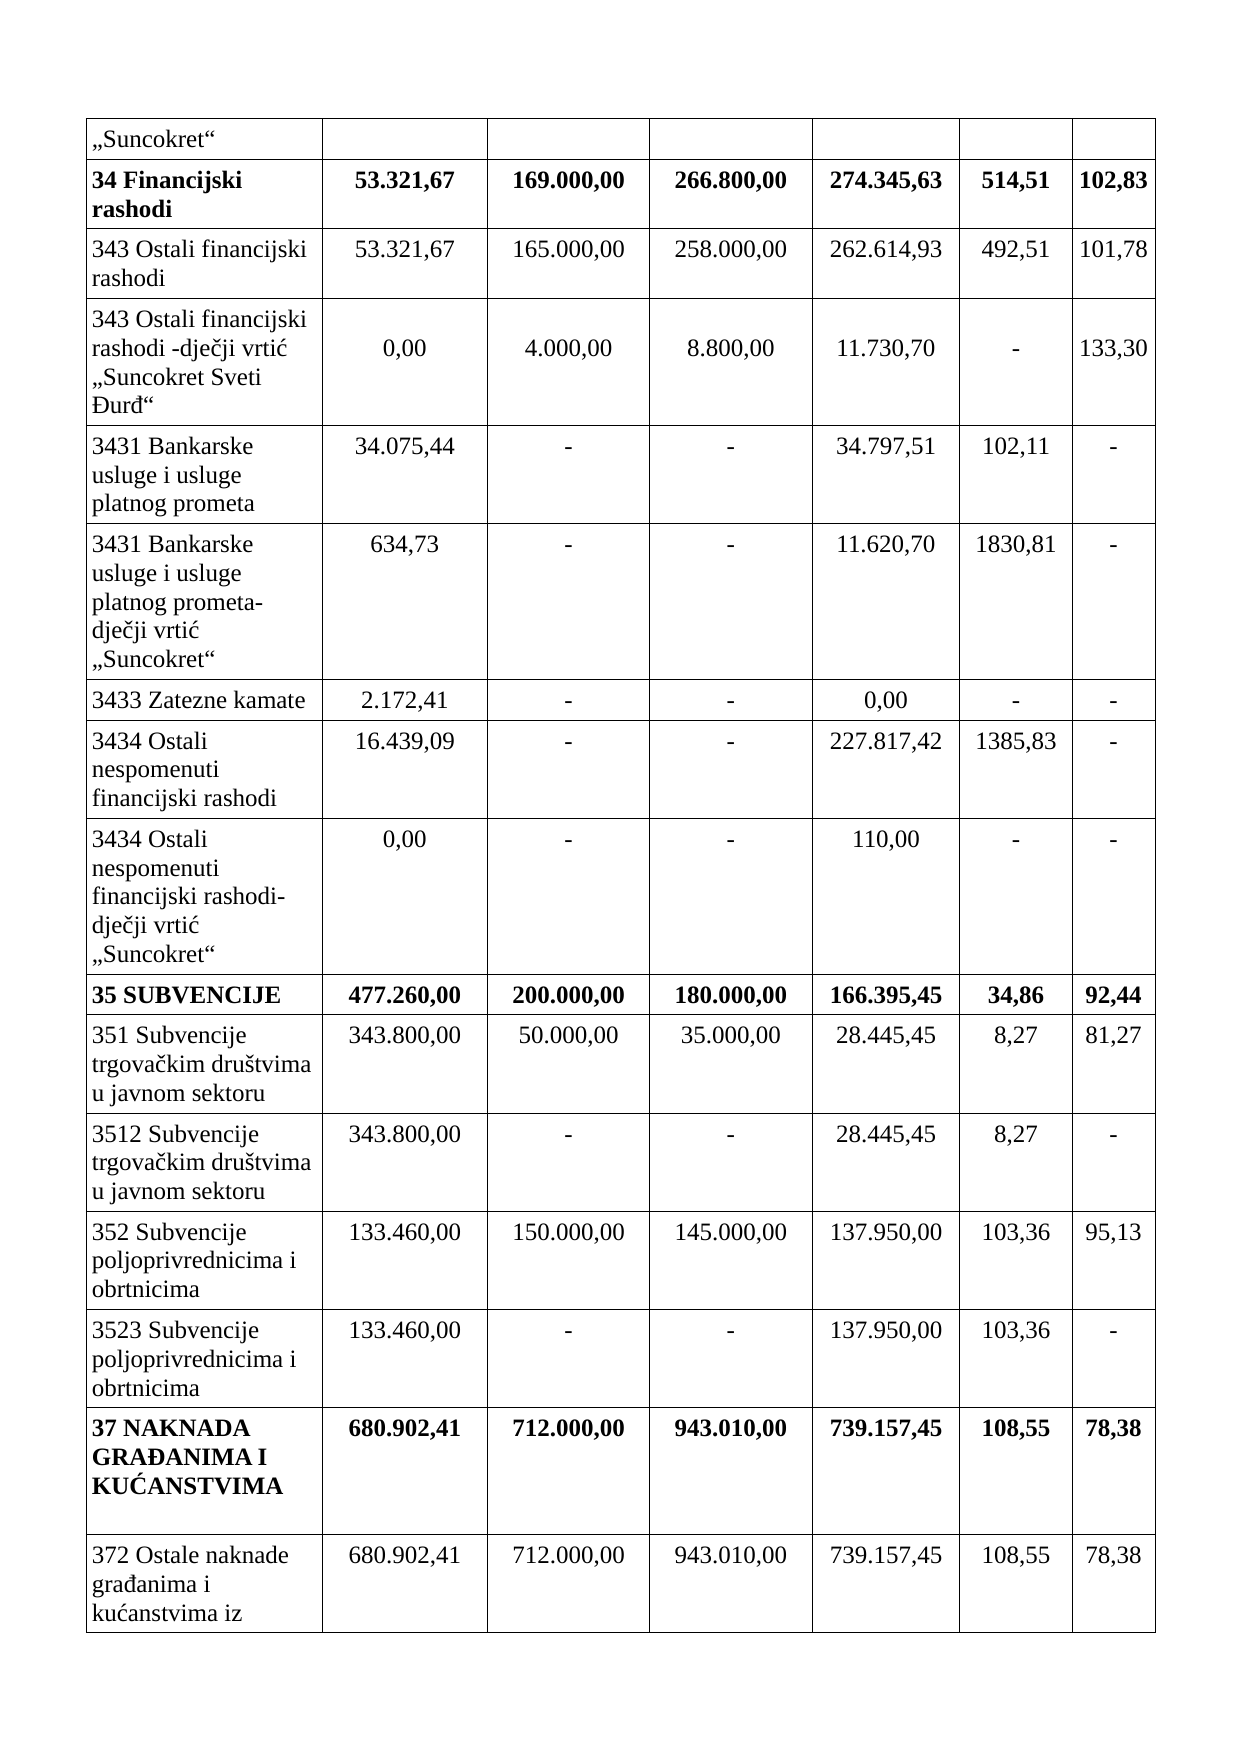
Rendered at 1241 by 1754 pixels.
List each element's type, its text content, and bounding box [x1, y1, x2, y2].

table_cell 34,86 [960, 975, 1072, 1014]
table_cell 3431 Bankarske usluge i usluge platnog prometa-dječji vrtić „Suncokret“ [87, 524, 322, 679]
table_cell 11.730,70 [813, 299, 959, 425]
table_cell 101,78 [1073, 229, 1155, 298]
table_cell 145.000,00 [650, 1212, 812, 1309]
table_cell 28.445,45 [813, 1114, 959, 1211]
table_cell 53.321,67 [323, 229, 487, 298]
table_cell 8.800,00 [650, 299, 812, 425]
table_cell 53.321,67 [323, 160, 487, 228]
table_cell 108,55 [960, 1408, 1072, 1534]
table_cell - [1073, 819, 1155, 973]
table_cell - [1073, 1310, 1155, 1407]
table_cell 680.902,41 [323, 1535, 487, 1632]
table_cell 108,55 [960, 1535, 1072, 1632]
table_cell 3523 Subvencije poljoprivrednicima i obrtnicima [87, 1310, 322, 1407]
table_cell 95,13 [1073, 1212, 1155, 1309]
table_cell - [1073, 721, 1155, 818]
table_cell 2.172,41 [323, 680, 487, 719]
table_cell - [960, 680, 1072, 719]
table_cell - [650, 680, 812, 719]
table_cell 103,36 [960, 1310, 1072, 1407]
table_cell 343.800,00 [323, 1114, 487, 1211]
table_cell 739.157,45 [813, 1408, 959, 1534]
table_cell 102,83 [1073, 160, 1155, 228]
table_cell - [650, 721, 812, 818]
table_cell - [960, 119, 1072, 159]
table_cell 943.010,00 [650, 1408, 812, 1534]
table_cell 81,27 [1073, 1015, 1155, 1112]
table_cell - [960, 819, 1072, 973]
table_cell 78,38 [1073, 1535, 1155, 1632]
table_cell - [1073, 426, 1155, 523]
table_cell 3512 Subvencije trgovačkim društvima u javnom sektoru [87, 1114, 322, 1211]
table_cell 0,00 [813, 680, 959, 719]
table_cell 712.000,00 [488, 1535, 649, 1632]
table_cell 0,00 [323, 299, 487, 425]
table_cell - [488, 721, 649, 818]
table_cell - [488, 819, 649, 973]
table_cell 3433 Zatezne kamate [87, 680, 322, 719]
table_cell 8,27 [960, 1015, 1072, 1112]
table_cell 137.950,00 [813, 1212, 959, 1309]
table_cell 258.000,00 [650, 229, 812, 298]
table_cell 1385,83 [960, 721, 1072, 818]
table_cell 92,44 [1073, 975, 1155, 1014]
table_cell 50.000,00 [488, 1015, 649, 1112]
table_cell 110,00 [813, 819, 959, 973]
table_cell 351 Subvencije trgovačkim društvima u javnom sektoru [87, 1015, 322, 1112]
table_cell 180.000,00 [650, 975, 812, 1014]
table_cell 35 SUBVENCIJE [87, 975, 322, 1014]
table_cell 0,00 [323, 819, 487, 973]
table_cell 3434 Ostali nespomenuti financijski rashodi-dječji vrtić „Suncokret“ [87, 819, 322, 973]
table_cell 133.460,00 [323, 1212, 487, 1309]
table_cell [323, 119, 487, 159]
table_cell - [650, 1310, 812, 1407]
table_cell 492,51 [960, 229, 1072, 298]
table_cell 102,11 [960, 426, 1072, 523]
table_cell 3431 Bankarske usluge i usluge platnog prometa [87, 426, 322, 523]
table_cell 3434 Ostali nespomenuti financijski rashodi [87, 721, 322, 818]
table_cell - [488, 426, 649, 523]
table_cell - [1073, 1114, 1155, 1211]
table_cell 266.800,00 [650, 160, 812, 228]
table_cell 4.000,00 [488, 299, 649, 425]
table_cell 634,73 [323, 524, 487, 679]
table_cell - [650, 819, 812, 973]
table_cell 372 Ostale naknade građanima i kućanstvima iz [87, 1535, 322, 1632]
table_cell - [650, 426, 812, 523]
table_cell 352 Subvencije poljoprivrednicima i obrtnicima [87, 1212, 322, 1309]
table_cell 200.000,00 [488, 975, 649, 1014]
table_cell 150.000,00 [488, 1212, 649, 1309]
table_cell 680.902,41 [323, 1408, 487, 1534]
table_cell 133.460,00 [323, 1310, 487, 1407]
table_cell - [488, 119, 649, 159]
table_cell - [488, 1310, 649, 1407]
table_cell 103,36 [960, 1212, 1072, 1309]
table_cell 165.000,00 [488, 229, 649, 298]
table_cell 34 Financijski rashodi [87, 160, 322, 228]
table_cell 28.445,45 [813, 1015, 959, 1112]
table_cell 34.075,44 [323, 426, 487, 523]
table_cell 1830,81 [960, 524, 1072, 679]
table_cell - [488, 1114, 649, 1211]
table_cell 169.000,00 [488, 160, 649, 228]
table_cell 8,27 [960, 1114, 1072, 1211]
table_cell „Suncokret“ [87, 119, 322, 159]
table_cell 712.000,00 [488, 1408, 649, 1534]
table_cell 343.800,00 [323, 1015, 487, 1112]
table_cell 78,38 [1073, 1408, 1155, 1534]
table_cell - [650, 1114, 812, 1211]
table_cell 739.157,45 [813, 1535, 959, 1632]
table_cell - [960, 299, 1072, 425]
table_cell 343 Ostali financijski rashodi [87, 229, 322, 298]
table_cell [813, 119, 959, 159]
table_cell 514,51 [960, 160, 1072, 228]
table_cell 16.439,09 [323, 721, 487, 818]
table_cell - [1073, 119, 1155, 159]
table_cell 37 NAKNADA GRAĐANIMA I KUĆANSTVIMA [87, 1408, 322, 1534]
table_cell 35.000,00 [650, 1015, 812, 1112]
table_cell - [488, 680, 649, 719]
table_cell - [488, 524, 649, 679]
table_cell 137.950,00 [813, 1310, 959, 1407]
table_cell 227.817,42 [813, 721, 959, 818]
table_cell - [650, 524, 812, 679]
table_cell - [1073, 680, 1155, 719]
table_cell 11.620,70 [813, 524, 959, 679]
table_cell 34.797,51 [813, 426, 959, 523]
table_cell 477.260,00 [323, 975, 487, 1014]
table_cell 133,30 [1073, 299, 1155, 425]
table_cell 166.395,45 [813, 975, 959, 1014]
table_cell 943.010,00 [650, 1535, 812, 1632]
table_cell - [1073, 524, 1155, 679]
table_cell 343 Ostali financijski rashodi -dječji vrtić „Suncokret Sveti Đurđ“ [87, 299, 322, 425]
table_cell - [650, 119, 812, 159]
table_cell 274.345,63 [813, 160, 959, 228]
table_cell 262.614,93 [813, 229, 959, 298]
